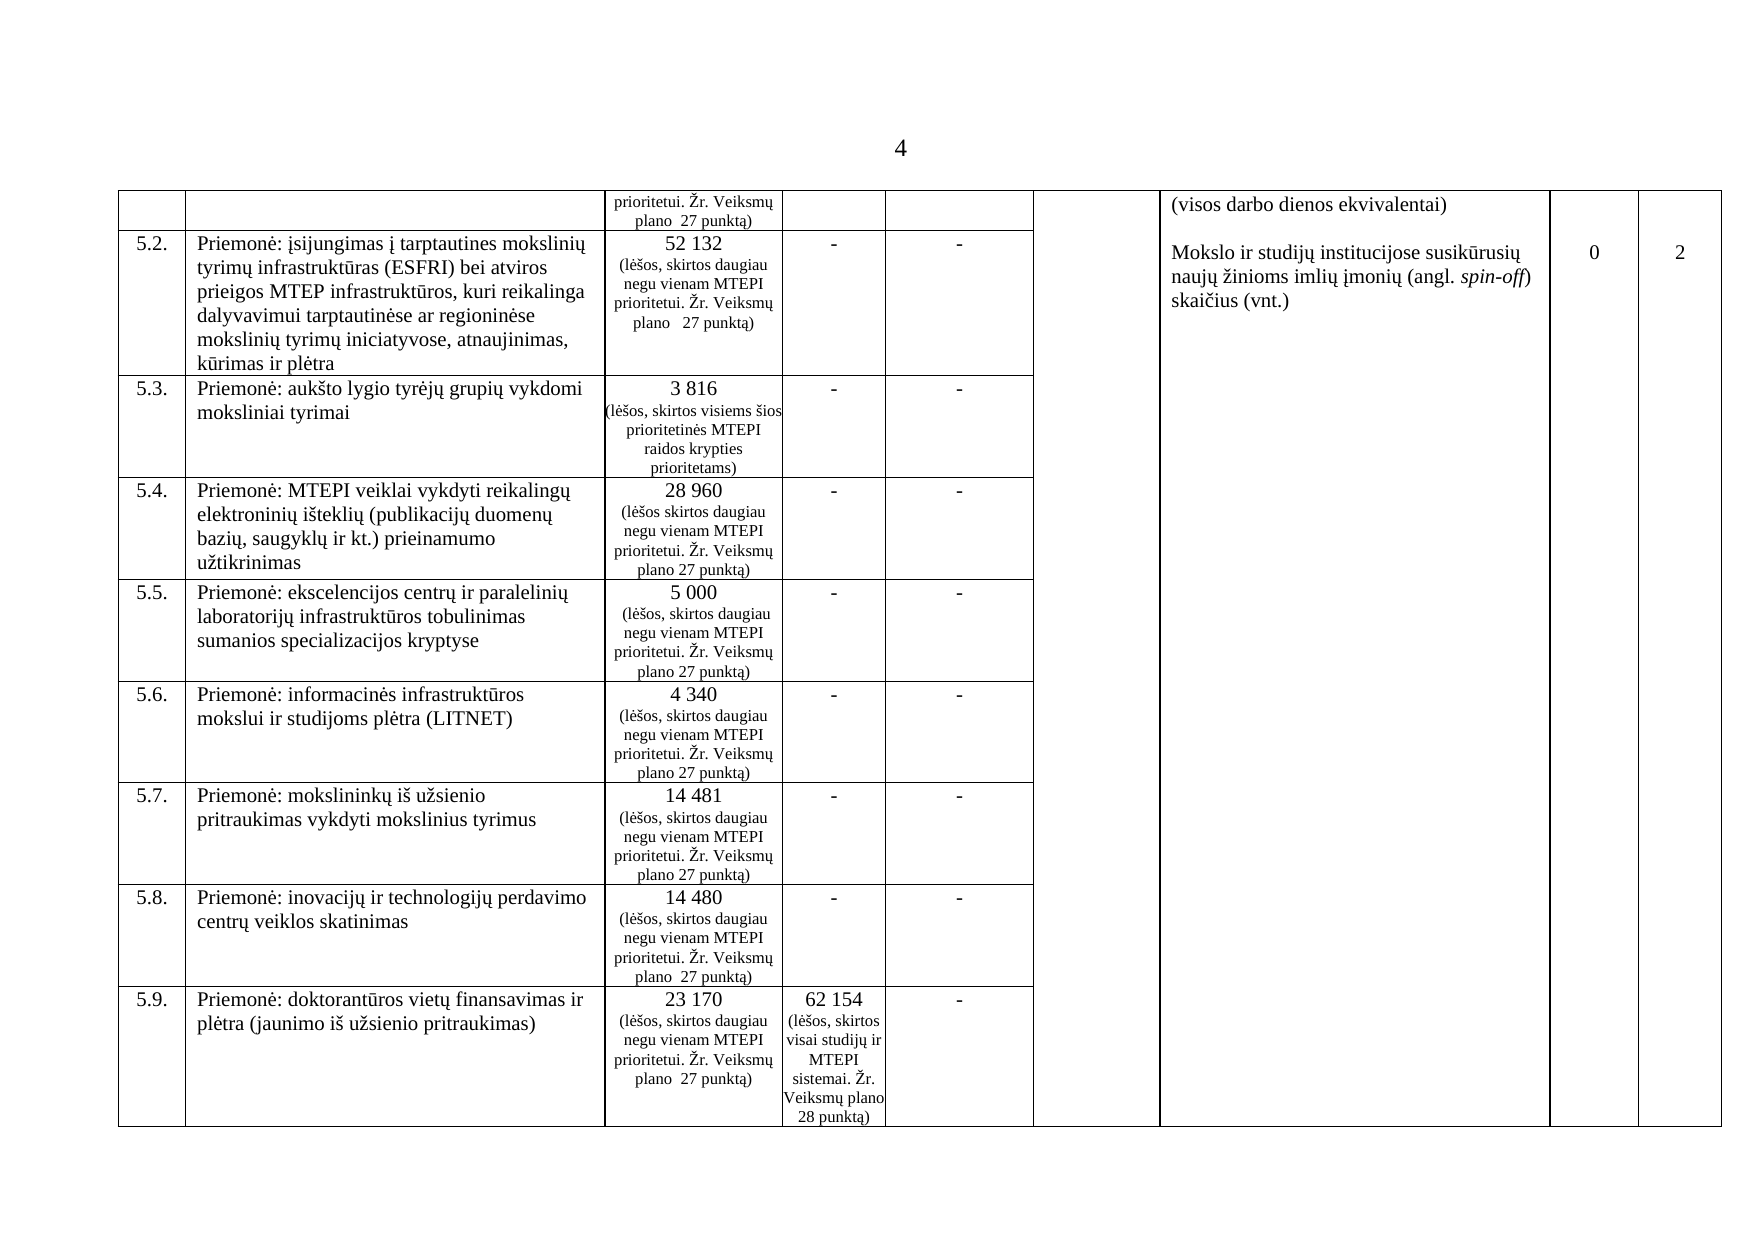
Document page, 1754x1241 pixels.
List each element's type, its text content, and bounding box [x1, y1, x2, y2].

table_cell 5.4. [119, 478, 185, 579]
table_cell - [783, 191, 885, 230]
table_cell [186, 191, 604, 230]
table_cell Priemonė: ekscelencijos centrų ir paralelinių laboratorijų infrastruktūros tobulinimas sumanios specializacijos kryptyse [186, 580, 604, 681]
table_cell 14 480 (lėšos, skirtos daugiau negu vienam MTEPI prioritetui. Žr. Veiksmų plano 27 punktą) [606, 885, 782, 986]
table_cell - [886, 885, 1033, 986]
table_cell 5.8. [119, 885, 185, 986]
table_cell - [886, 376, 1033, 477]
table_cell 3 816 (lėšos, skirtos visiems šios prioritetinės MTEPI raidos krypties prioritetams) [606, 376, 782, 477]
table_cell Priemonė: inovacijų ir technologijų perdavimo centrų veiklos skatinimas [186, 885, 604, 986]
table_cell - [886, 783, 1033, 884]
table_cell Priemonė: aukšto lygio tyrėjų grupių vykdomi moksliniai tyrimai [186, 376, 604, 477]
table_cell - [783, 376, 885, 477]
table_cell - [886, 231, 1033, 375]
table_cell 14 481 (lėšos, skirtos daugiau negu vienam MTEPI prioritetui. Žr. Veiksmų plano 27 punktą) [606, 783, 782, 884]
table_cell 5.3. [119, 376, 185, 477]
table_cell 4 340 (lėšos, skirtos daugiau negu vienam MTEPI prioritetui. Žr. Veiksmų plano 27 punktą) [606, 682, 782, 782]
table_cell - [886, 191, 1033, 230]
table_cell - [783, 231, 885, 375]
table_cell 5.9. [119, 987, 185, 1126]
table_cell - [783, 682, 885, 782]
table_cell 28 960 (lėšos skirtos daugiau negu vienam MTEPI prioritetui. Žr. Veiksmų plano 27 punktą) [606, 478, 782, 579]
table_cell - [886, 580, 1033, 681]
table_cell prioritetui. Žr. Veiksmų plano 27 punktą) [606, 191, 782, 230]
table_cell - [886, 478, 1033, 579]
table_cell - [783, 580, 885, 681]
table_cell Priemonė: MTEPI veiklai vykdyti reikalingų elektroninių išteklių (publikacijų duomenų bazių, saugyklų ir kt.) prieinamumo užtikrinimas [186, 478, 604, 579]
table_cell - [886, 987, 1033, 1126]
table_cell [119, 191, 185, 230]
table_cell 62 154 (lėšos, skirtos visai studijų ir MTEPI sistemai. Žr. Veiksmų plano 28 punktą) [783, 987, 885, 1126]
table_cell [1034, 191, 1159, 1126]
table_cell 5 000 (lėšos, skirtos daugiau negu vienam MTEPI prioritetui. Žr. Veiksmų plano 27 punktą) [606, 580, 782, 681]
table_cell 23 170 (lėšos, skirtos daugiau negu vienam MTEPI prioritetui. Žr. Veiksmų plano 27 punktą) [606, 987, 782, 1126]
table_cell - [783, 885, 885, 986]
table_cell 2 [1639, 191, 1721, 1126]
table_cell 5.6. [119, 682, 185, 782]
table_cell - [886, 682, 1033, 782]
table_cell 0 [1551, 191, 1638, 1126]
table_cell Priemonė: informacinės infrastruktūros mokslui ir studijoms plėtra (LITNET) [186, 682, 604, 782]
table_cell - [783, 783, 885, 884]
table_cell (visos darbo dienos ekvivalentai) Mokslo ir studijų institucijose susikūrusių naujų žinioms imlių įmonių (angl. spin-off) skaičius (vnt.) [1161, 191, 1549, 1126]
table_cell Priemonė: mokslininkų iš užsienio pritraukimas vykdyti mokslinius tyrimus [186, 783, 604, 884]
table_cell 5.2. [119, 231, 185, 375]
table_cell 5.7. [119, 783, 185, 884]
table_cell 5.5. [119, 580, 185, 681]
table_cell Priemonė: įsijungimas į tarptautines mokslinių tyrimų infrastruktūras (ESFRI) bei atviros prieigos MTEP infrastruktūros, kuri reikalinga dalyvavimui tarptautinėse ar regioninėse mokslinių tyrimų iniciatyvose, atnaujinimas, kūrimas ir plėtra [186, 231, 604, 375]
table_cell - [783, 478, 885, 579]
table_cell 52 132 (lėšos, skirtos daugiau negu vienam MTEPI prioritetui. Žr. Veiksmų plano 27 punktą) [606, 231, 782, 375]
table_cell Priemonė: doktorantūros vietų finansavimas ir plėtra (jaunimo iš užsienio pritraukimas) [186, 987, 604, 1126]
